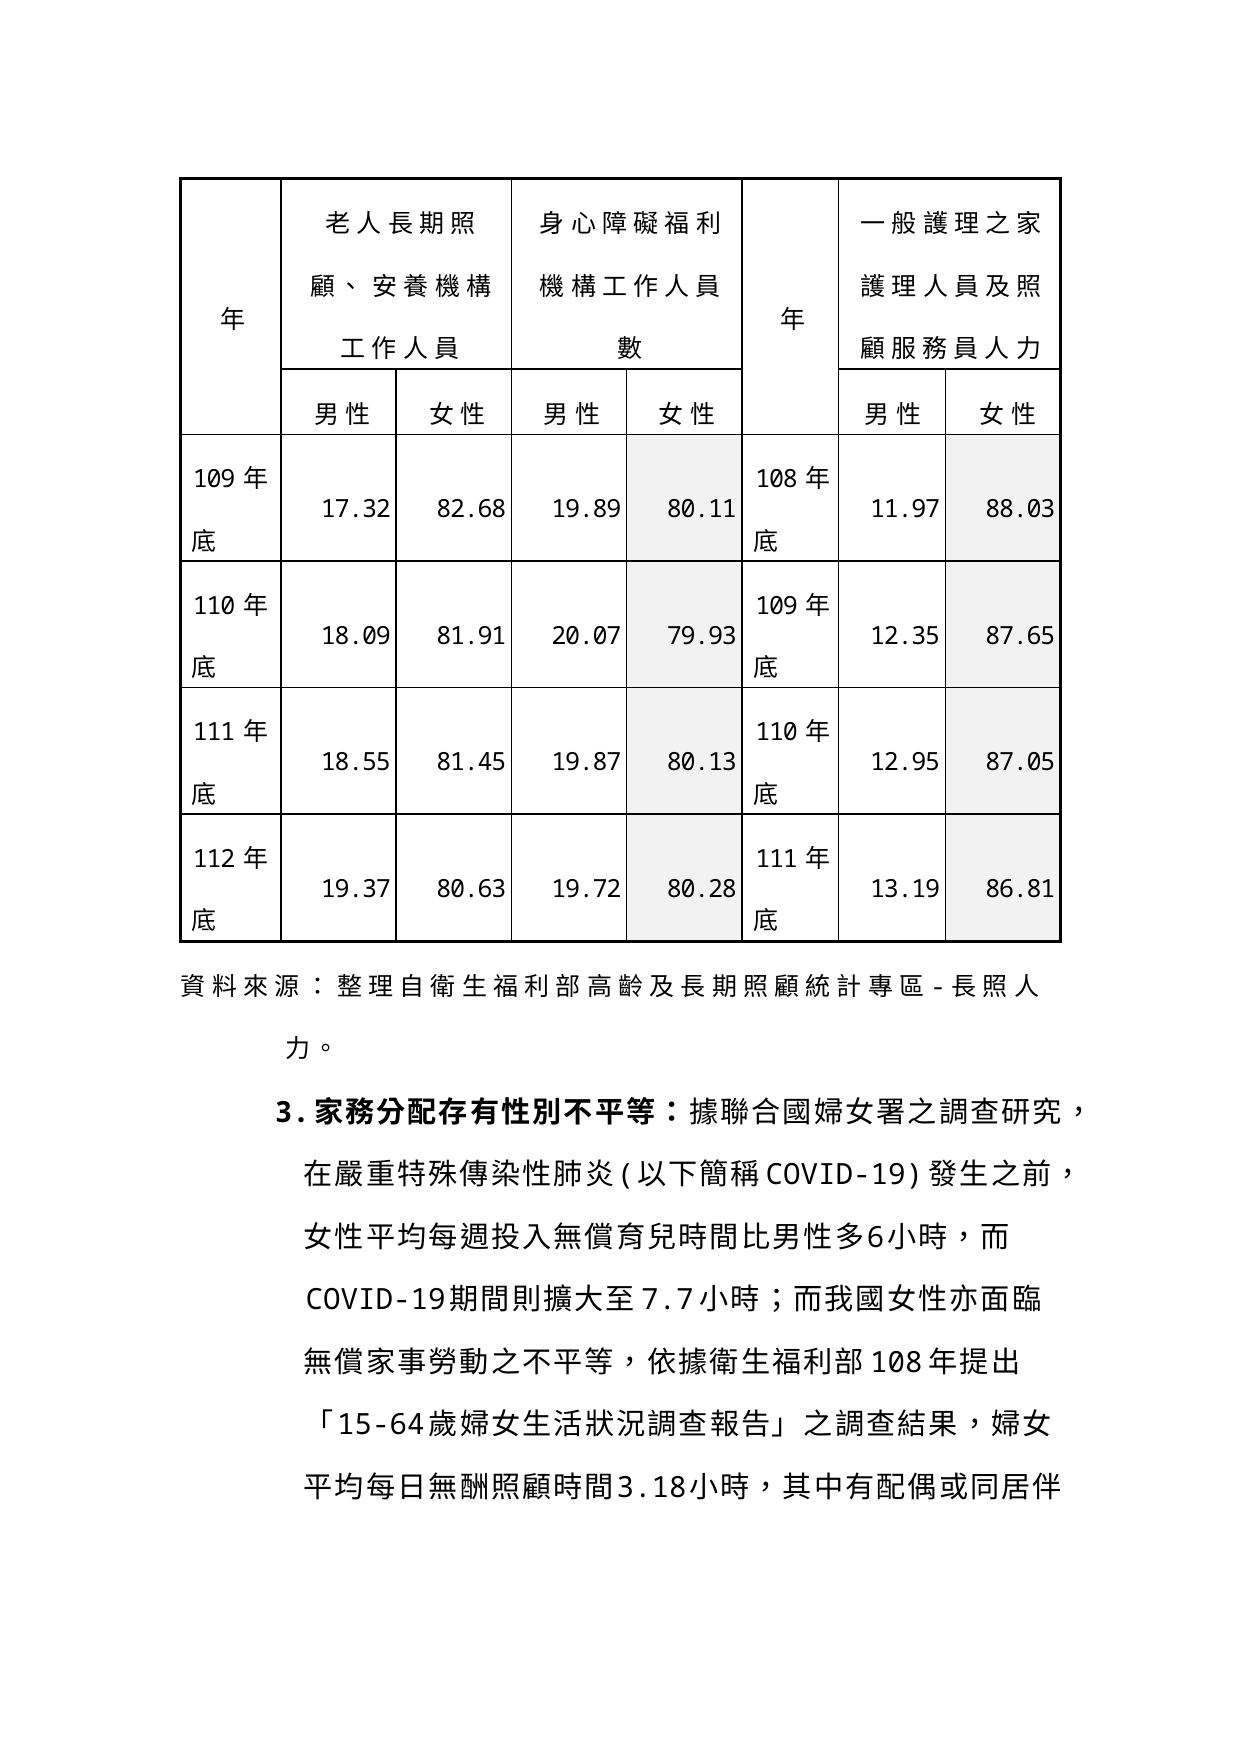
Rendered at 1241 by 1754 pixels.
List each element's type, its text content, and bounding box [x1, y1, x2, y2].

table_cell 86.81 [946, 815, 1059, 940]
table_cell 88.03 [946, 435, 1059, 560]
table_cell 12.95 [839, 688, 945, 813]
table_cell 109年底 [743, 562, 838, 687]
table_cell 81.45 [397, 688, 511, 813]
table_cell 17.32 [282, 435, 395, 560]
table_cell 13.19 [839, 815, 945, 940]
table_cell 11.97 [839, 435, 945, 560]
table_cell 82.68 [397, 435, 511, 560]
table_cell 18.55 [282, 688, 395, 813]
table_cell 112年底 [182, 815, 280, 940]
table_cell 18.09 [282, 562, 395, 687]
table_cell 19.89 [512, 435, 626, 560]
table_cell 女性 [946, 370, 1059, 433]
table_header 年 [743, 180, 838, 433]
table_cell 20.07 [512, 562, 626, 687]
table_cell 108年底 [743, 435, 838, 560]
table_cell 111年底 [182, 688, 280, 813]
table_header 老人長期照顧、安養機構工作人員 [282, 180, 511, 368]
table_cell 80.63 [397, 815, 511, 940]
table_cell 80.13 [627, 688, 741, 813]
table_cell 男性 [282, 370, 395, 433]
table_cell 19.72 [512, 815, 626, 940]
table_cell 109年底 [182, 435, 280, 560]
table_cell 女性 [397, 370, 511, 433]
table_header 年 [182, 180, 280, 433]
table_cell 87.65 [946, 562, 1059, 687]
text 3.家務分配存有性別不平等：據聯合國婦女署之調查研究，在嚴重特殊傳染性肺炎(以下簡稱COVID-19)發生之前，女性平均每週投入無償育兒時間比男性多6小時，而COVID-19期間則擴大至7.7小時；而我國女性亦面臨無償家事勞動之不平等，依據衛生福利部108年提出「15-64歲婦女生活狀況調查報告」之調查結果，婦女平均每日無酬照顧時間3.18小時，其中有配偶或同居伴侶婦女平均每日無酬照顧時間4.41小時，且為其配偶或同居伴侶之3倍，女性顯承擔較多家務。 [266, 1068, 1063, 1505]
table_cell 12.35 [839, 562, 945, 687]
table_cell 19.87 [512, 688, 626, 813]
table_cell 79.93 [627, 562, 741, 687]
table_cell 80.11 [627, 435, 741, 560]
table_header 一般護理之家護理人員及照顧服務員人力 [839, 180, 1059, 368]
table_cell 男性 [512, 370, 626, 433]
table_cell 19.37 [282, 815, 395, 940]
table_cell 80.28 [627, 815, 741, 940]
table_cell 男性 [839, 370, 945, 433]
table_cell 女性 [627, 370, 741, 433]
table_cell 110年底 [743, 688, 838, 813]
text 資料來源：整理自衛生福利部高齡及長期照顧統計專區-長照人力。 [177, 943, 1063, 1068]
table_cell 87.05 [946, 688, 1059, 813]
table_cell 111年底 [743, 815, 838, 940]
table_header 身心障礙福利機構工作人員數 [512, 180, 741, 368]
table_cell 81.91 [397, 562, 511, 687]
table_cell 110年底 [182, 562, 280, 687]
